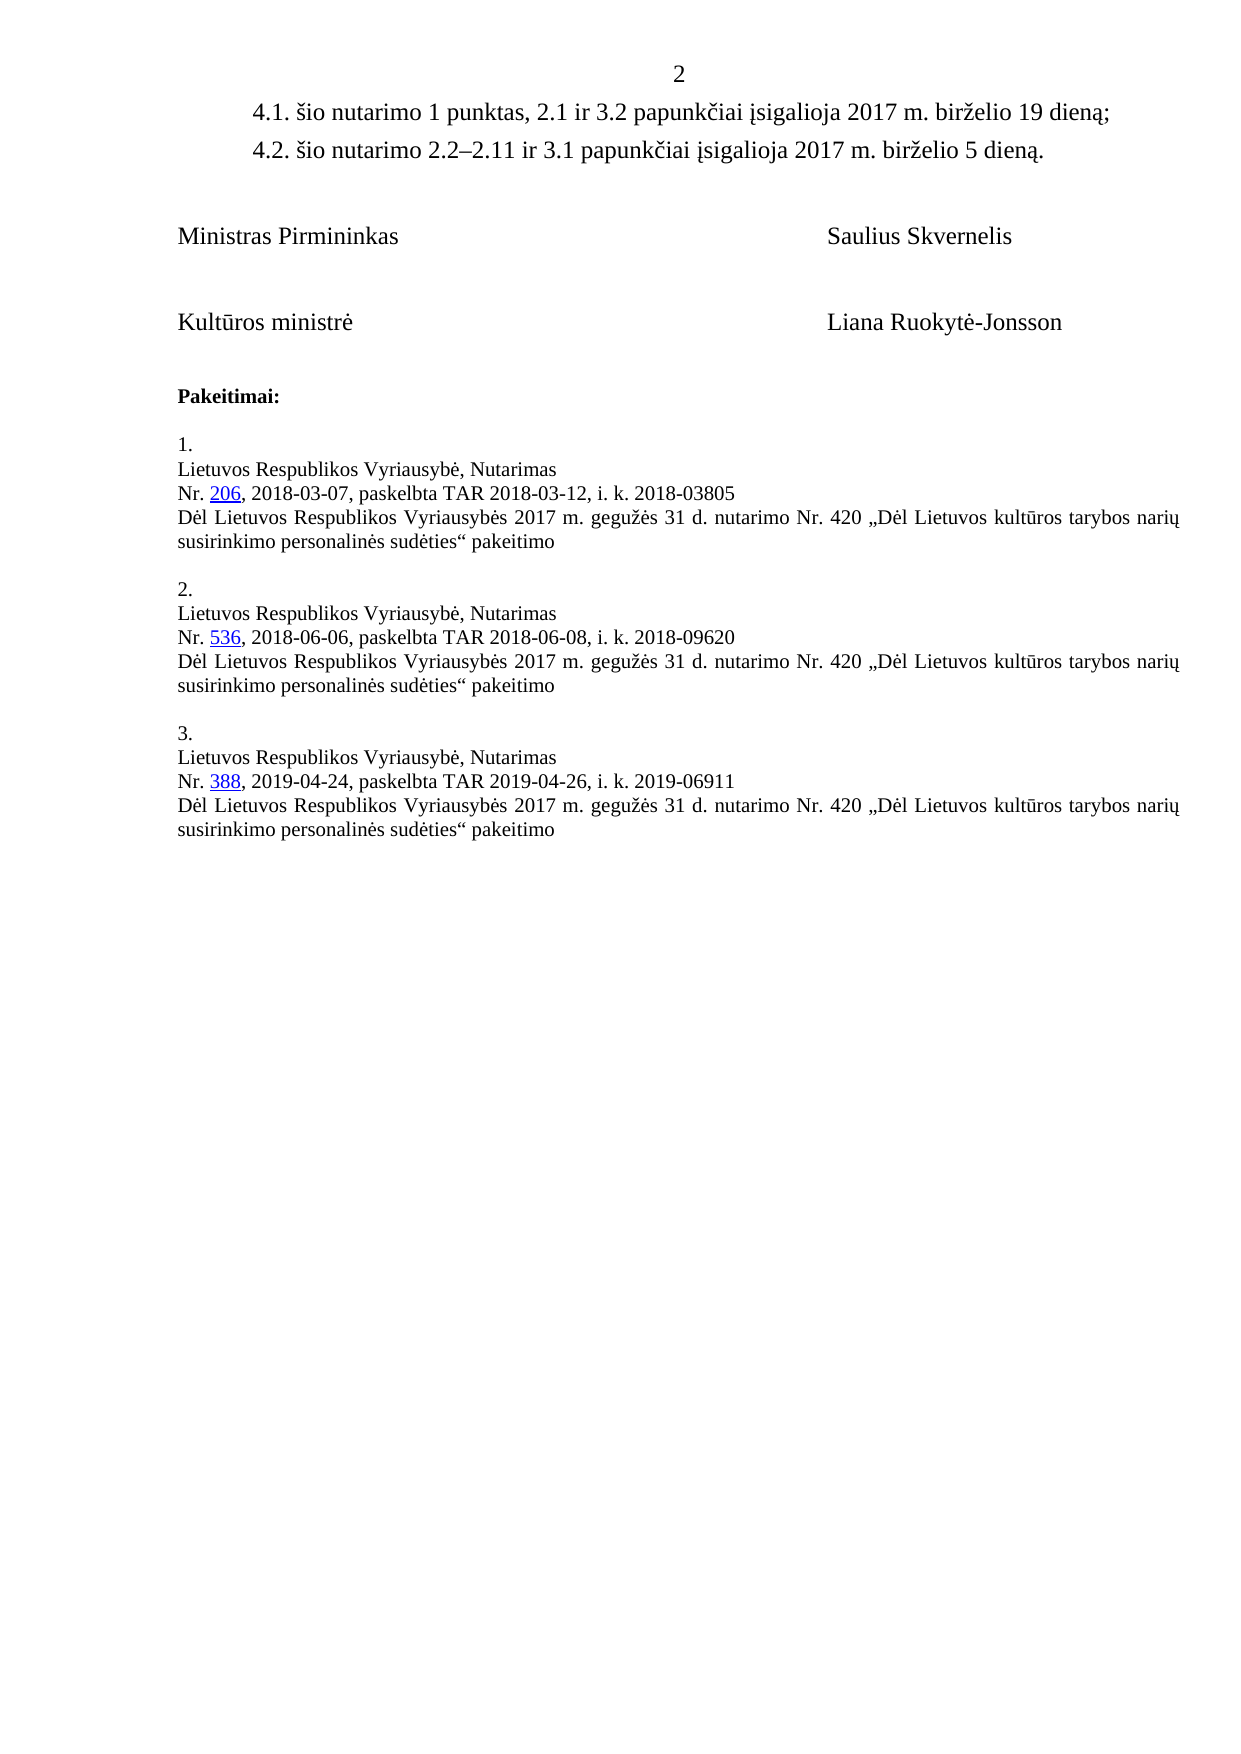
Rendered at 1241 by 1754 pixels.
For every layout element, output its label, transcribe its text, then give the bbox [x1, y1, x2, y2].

text 4.1. šio nutarimo 1 punktas, 2.1 ir 3.2 papunkčiai įsigalioja 2017 m. birželio 19 dieną; [177, 89, 1181, 126]
text Kultūros ministrė Liana Ruokytė-Jonsson [177, 307, 1181, 336]
text 3. [177, 721, 1181, 745]
text 4.2. šio nutarimo 2.2–2.11 ir 3.1 papunkčiai įsigalioja 2017 m. birželio 5 dieną. [177, 126, 1181, 164]
text Dėl Lietuvos Respublikos Vyriausybės 2017 m. gegužės 31 d. nutarimo Nr. 420 „Dėl Lietuvos kultūros tarybos narių susirinkimo personalinės sudėties“ pakeitimo [177, 504, 1181, 553]
text Ministras Pirmininkas Saulius Skvernelis [177, 221, 1181, 250]
text Lietuvos Respublikos Vyriausybė, Nutarimas [177, 456, 1181, 481]
text Lietuvos Respublikos Vyriausybė, Nutarimas [177, 601, 1181, 625]
text Nr. 388, 2019-04-24, paskelbta TAR 2019-04-26, i. k. 2019-06911 [177, 769, 1181, 793]
text 2. [177, 577, 1181, 601]
text Lietuvos Respublikos Vyriausybė, Nutarimas [177, 745, 1181, 769]
text Dėl Lietuvos Respublikos Vyriausybės 2017 m. gegužės 31 d. nutarimo Nr. 420 „Dėl Lietuvos kultūros tarybos narių susirinkimo personalinės sudėties“ pakeitimo [177, 649, 1181, 697]
text 1. [177, 432, 1181, 456]
text Nr. 206, 2018-03-07, paskelbta TAR 2018-03-12, i. k. 2018-03805 [177, 481, 1181, 504]
text Pakeitimai: [177, 384, 1181, 408]
text Nr. 536, 2018-06-06, paskelbta TAR 2018-06-08, i. k. 2018-09620 [177, 625, 1181, 649]
text Dėl Lietuvos Respublikos Vyriausybės 2017 m. gegužės 31 d. nutarimo Nr. 420 „Dėl Lietuvos kultūros tarybos narių susirinkimo personalinės sudėties“ pakeitimo [177, 793, 1181, 841]
